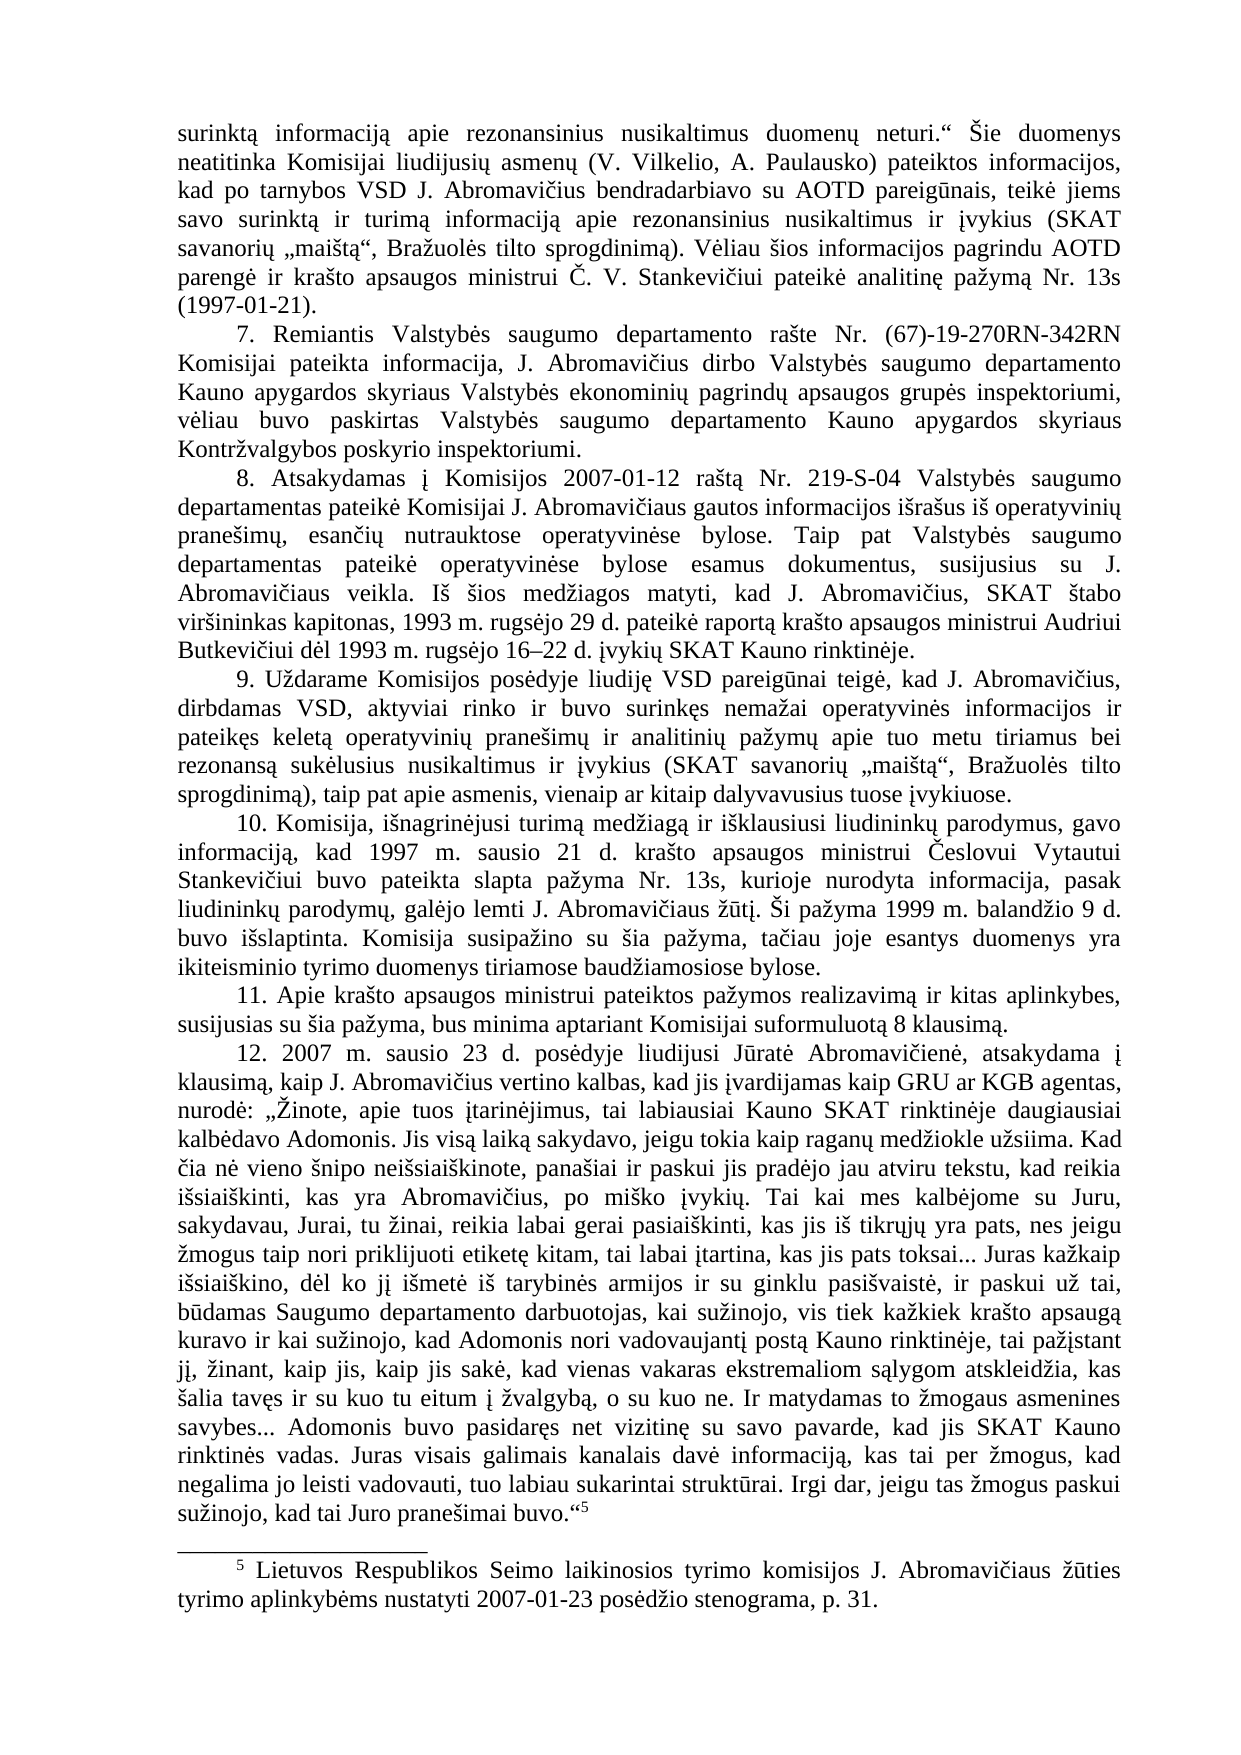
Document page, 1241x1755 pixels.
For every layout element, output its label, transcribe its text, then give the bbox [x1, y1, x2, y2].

text 5 Lietuvos Respublikos Seimo laikinosios tyrimo komisijos J. Abromavičiaus žūties tyrimo aplinkybėms nustatyti 2007-01-23 posėdžio stenograma, p. 31. [177, 1556, 1122, 1613]
text 9. Uždarame Komisijos posėdyje liudiję VSD pareigūnai teigė, kad J. Abromavičius, dirbdamas VSD, aktyviai rinko ir buvo surinkęs nemažai operatyvinės informacijos ir pateikęs keletą operatyvinių pranešimų ir analitinių pažymų apie tuo metu tiriamus bei rezonansą sukėlusius nusikaltimus ir įvykius (SKAT savanorių „maištą“, Bražuolės tilto sprogdinimą), taip pat apie asmenis, vienaip ar kitaip dalyvavusius tuose įvykiuose. [177, 664, 1122, 808]
text surinktą informaciją apie rezonansinius nusikaltimus duomenų neturi.“ Šie duomenys neatitinka Komisijai liudijusių asmenų (V. Vilkelio, A. Paulausko) pateiktos informacijos, kad po tarnybos VSD J. Abromavičius bendradarbiavo su AOTD pareigūnais, teikė jiems savo surinktą ir turimą informaciją apie rezonansinius nusikaltimus ir įvykius (SKAT savanorių „maištą“, Bražuolės tilto sprogdinimą). Vėliau šios informacijos pagrindu AOTD parengė ir krašto apsaugos ministrui Č. V. Stankevičiui pateikė analitinę pažymą Nr. 13s (1997-01-21). [177, 118, 1122, 319]
text 12. 2007 m. sausio 23 d. posėdyje liudijusi Jūratė Abromavičienė, atsakydama į klausimą, kaip J. Abromavičius vertino kalbas, kad jis įvardijamas kaip GRU ar KGB agentas, nurodė: „Žinote, apie tuos įtarinėjimus, tai labiausiai Kauno SKAT rinktinėje daugiausiai kalbėdavo Adomonis. Jis visą laiką sakydavo, jeigu tokia kaip raganų medžiokle užsiima. Kad čia nė vieno šnipo neišsiaiškinote, panašiai ir paskui jis pradėjo jau atviru tekstu, kad reikia išsiaiškinti, kas yra Abromavičius, po miško įvykių. Tai kai mes kalbėjome su Juru, sakydavau, Jurai, tu žinai, reikia labai gerai pasiaiškinti, kas jis iš tikrųjų yra pats, nes jeigu žmogus taip nori priklijuoti etiketę kitam, tai labai įtartina, kas jis pats toksai... Juras kažkaip išsiaiškino, dėl ko jį išmetė iš tarybinės armijos ir su ginklu pasišvaistė, ir paskui už tai, būdamas Saugumo departamento darbuotojas, kai sužinojo, vis tiek kažkiek krašto apsaugą kuravo ir kai sužinojo, kad Adomonis nori vadovaujantį postą Kauno rinktinėje, tai pažįstant jį, žinant, kaip jis, kaip jis sakė, kad vienas vakaras ekstremaliom sąlygom atskleidžia, kas šalia tavęs ir su kuo tu eitum į žvalgybą, o su kuo ne. Ir matydamas to žmogaus asmenines savybes... Adomonis buvo pasidaręs net vizitinę su savo pavarde, kad jis SKAT Kauno rinktinės vadas. Juras visais galimais kanalais davė informaciją, kas tai per žmogus, kad negalima jo leisti vadovauti, tuo labiau sukarintai struktūrai. Irgi dar, jeigu tas žmogus paskui sužinojo, kad tai Juro pranešimai buvo.“5 [177, 1038, 1122, 1527]
text 7. Remiantis Valstybės saugumo departamento rašte Nr. (67)-19-270RN-342RN Komisijai pateikta informacija, J. Abromavičius dirbo Valstybės saugumo departamento Kauno apygardos skyriaus Valstybės ekonominių pagrindų apsaugos grupės inspektoriumi, vėliau buvo paskirtas Valstybės saugumo departamento Kauno apygardos skyriaus Kontržvalgybos poskyrio inspektoriumi. [177, 319, 1122, 463]
text 10. Komisija, išnagrinėjusi turimą medžiagą ir išklausiusi liudininkų parodymus, gavo informaciją, kad 1997 m. sausio 21 d. krašto apsaugos ministrui Česlovui Vytautui Stankevičiui buvo pateikta slapta pažyma Nr. 13s, kurioje nurodyta informacija, pasak liudininkų parodymų, galėjo lemti J. Abromavičiaus žūtį. Ši pažyma 1999 m. balandžio 9 d. buvo išslaptinta. Komisija susipažino su šia pažyma, tačiau joje esantys duomenys yra ikiteisminio tyrimo duomenys tiriamose baudžiamosiose bylose. [177, 808, 1122, 981]
text 8. Atsakydamas į Komisijos 2007-01-12 raštą Nr. 219-S-04 Valstybės saugumo departamentas pateikė Komisijai J. Abromavičiaus gautos informacijos išrašus iš operatyvinių pranešimų, esančių nutrauktose operatyvinėse bylose. Taip pat Valstybės saugumo departamentas pateikė operatyvinėse bylose esamus dokumentus, susijusius su J. Abromavičiaus veikla. Iš šios medžiagos matyti, kad J. Abromavičius, SKAT štabo viršininkas kapitonas, 1993 m. rugsėjo 29 d. pateikė raportą krašto apsaugos ministrui Audriui Butkevičiui dėl 1993 m. rugsėjo 16–22 d. įvykių SKAT Kauno rinktinėje. [177, 463, 1122, 664]
text 11. Apie krašto apsaugos ministrui pateiktos pažymos realizavimą ir kitas aplinkybes, susijusias su šia pažyma, bus minima aptariant Komisijai suformuluotą 8 klausimą. [177, 981, 1122, 1038]
text ____________________ [177, 1527, 1122, 1556]
